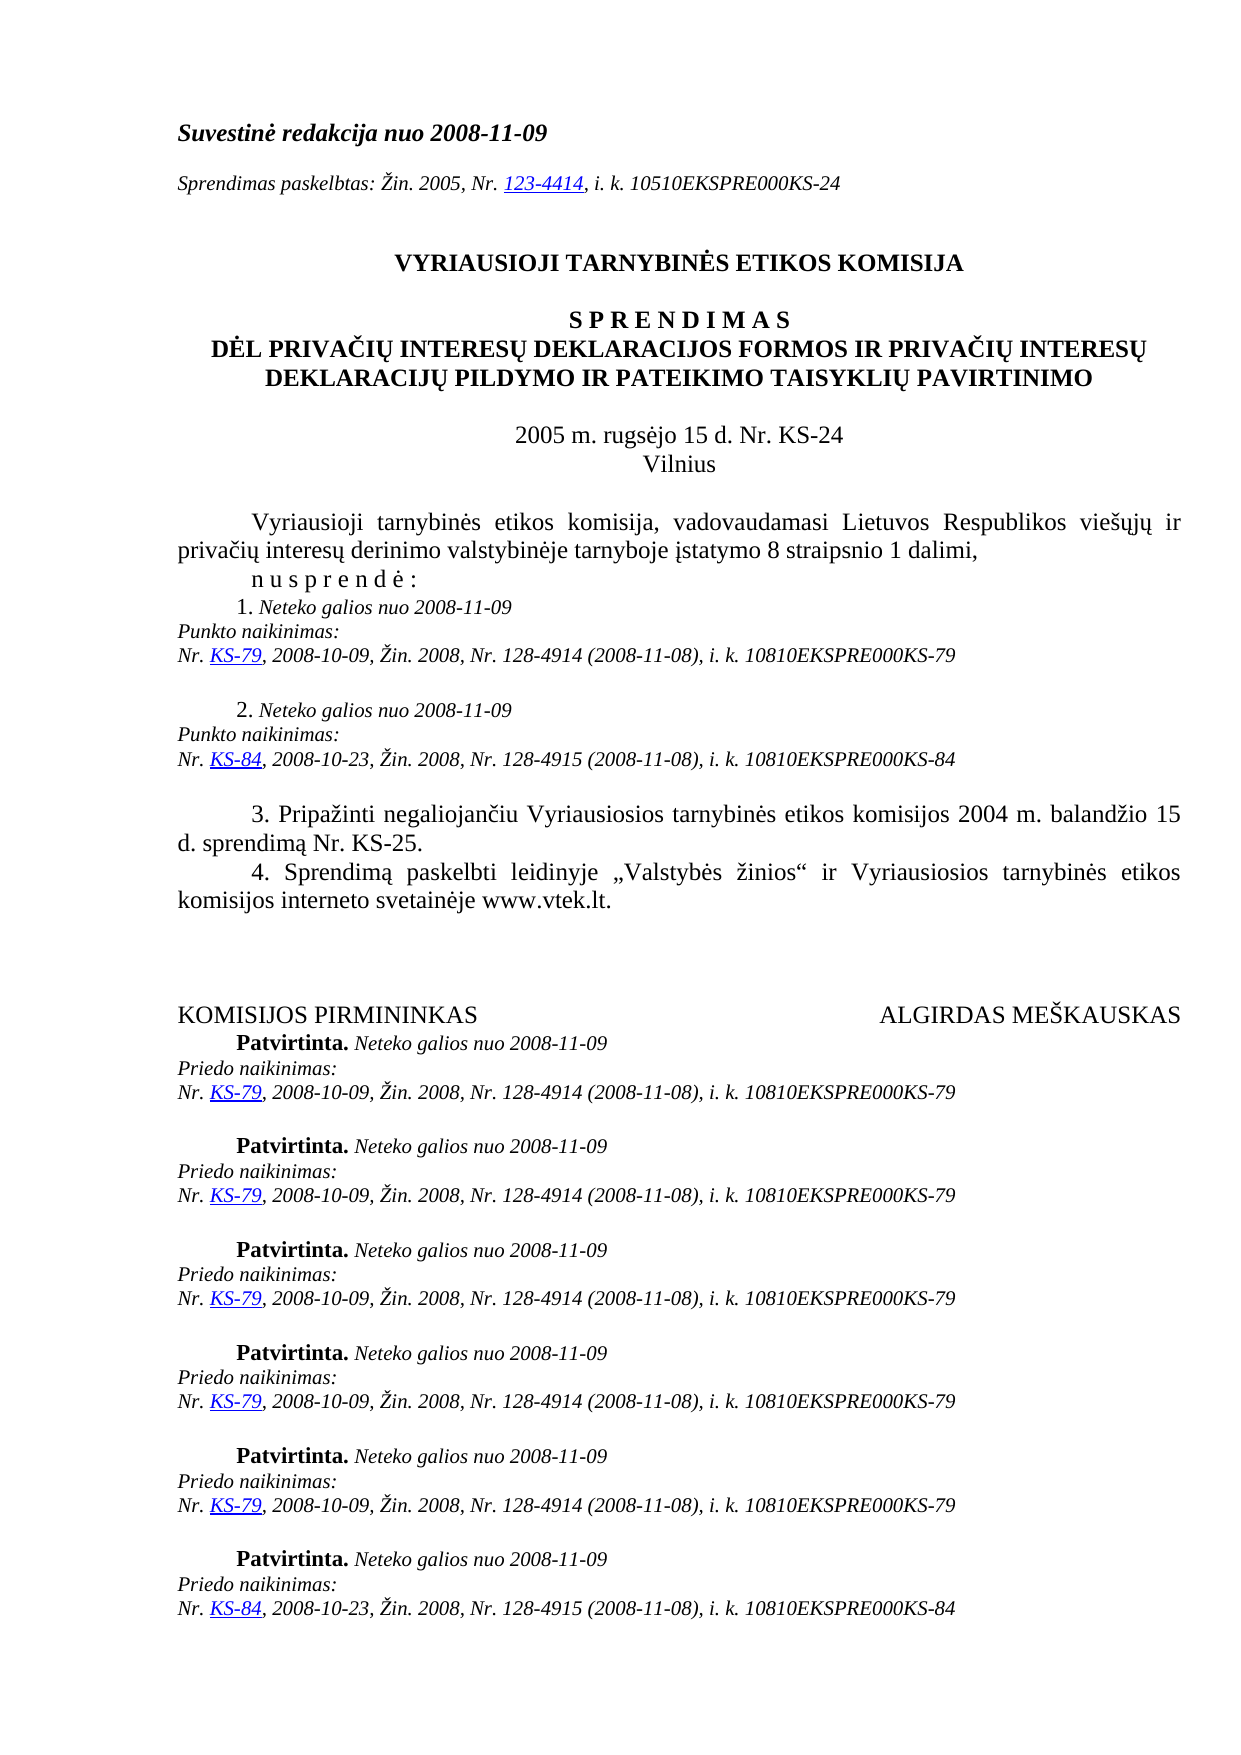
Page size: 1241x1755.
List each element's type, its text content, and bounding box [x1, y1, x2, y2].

text 2. Neteko galios nuo 2008-11-09 [177, 696, 1181, 722]
text Priedo naikinimas: [177, 1262, 1181, 1286]
text Nr. KS-79, 2008-10-09, Žin. 2008, Nr. 128-4914 (2008-11-08), i. k. 10810EKSPRE000KS-79 [177, 1389, 1181, 1413]
text VYRIAUSIOJI TARNYBINĖS ETIKOS KOMISIJA [177, 248, 1181, 277]
text Sprendimas paskelbtas: Žin. 2005, Nr. 123-4414, i. k. 10510EKSPRE000KS-24 [177, 171, 1181, 195]
text 1. Neteko galios nuo 2008-11-09 [177, 593, 1181, 619]
text Patvirtinta. Neteko galios nuo 2008-11-09 [177, 1339, 1181, 1365]
text Nr. KS-84, 2008-10-23, Žin. 2008, Nr. 128-4915 (2008-11-08), i. k. 10810EKSPRE000KS-84 [177, 746, 1181, 771]
text S P R E N D I M A S [177, 305, 1181, 334]
text Nr. KS-79, 2008-10-09, Žin. 2008, Nr. 128-4914 (2008-11-08), i. k. 10810EKSPRE000KS-79 [177, 643, 1181, 667]
text Priedo naikinimas: [177, 1365, 1181, 1389]
text Patvirtinta. Neteko galios nuo 2008-11-09 [177, 1442, 1181, 1468]
text 3. Pripažinti negaliojančiu Vyriausiosios tarnybinės etikos komisijos 2004 m. balandžio 15 d. sprendimą Nr. KS-25. [177, 799, 1181, 857]
text Patvirtinta. Neteko galios nuo 2008-11-09 [177, 1029, 1181, 1056]
text Vyriausioji tarnybinės etikos komisija, vadovaudamasi Lietuvos Respublikos viešųjų ir privačių interesų derinimo valstybinėje tarnyboje įstatymo 8 straipsnio 1 dalimi, [177, 507, 1181, 564]
text Priedo naikinimas: [177, 1159, 1181, 1183]
text Nr. KS-79, 2008-10-09, Žin. 2008, Nr. 128-4914 (2008-11-08), i. k. 10810EKSPRE000KS-79 [177, 1080, 1181, 1104]
text Nr. KS-84, 2008-10-23, Žin. 2008, Nr. 128-4915 (2008-11-08), i. k. 10810EKSPRE000KS-84 [177, 1596, 1181, 1620]
text Punkto naikinimas: [177, 619, 1181, 643]
text nusprendė: [177, 564, 1181, 593]
text KOMISIJOS PIRMININKAS ALGIRDAS MEŠKAUSKAS [177, 1001, 1181, 1029]
text Nr. KS-79, 2008-10-09, Žin. 2008, Nr. 128-4914 (2008-11-08), i. k. 10810EKSPRE000KS-79 [177, 1286, 1181, 1310]
text Priedo naikinimas: [177, 1468, 1181, 1493]
text Nr. KS-79, 2008-10-09, Žin. 2008, Nr. 128-4914 (2008-11-08), i. k. 10810EKSPRE000KS-79 [177, 1493, 1181, 1517]
text DĖL PRIVAČIŲ INTERESŲ DEKLARACIJOS FORMOS IR PRIVAČIŲ INTERESŲ DEKLARACIJŲ PILDYMO IR PATEIKIMO TAISYKLIŲ PAVIRTINIMO [177, 334, 1181, 392]
text Nr. KS-79, 2008-10-09, Žin. 2008, Nr. 128-4914 (2008-11-08), i. k. 10810EKSPRE000KS-79 [177, 1183, 1181, 1207]
text Suvestinė redakcija nuo 2008-11-09 [177, 118, 1181, 147]
text Priedo naikinimas: [177, 1056, 1181, 1080]
text Patvirtinta. Neteko galios nuo 2008-11-09 [177, 1132, 1181, 1159]
text 2005 m. rugsėjo 15 d. Nr. KS-24 [177, 420, 1181, 449]
text Patvirtinta. Neteko galios nuo 2008-11-09 [177, 1236, 1181, 1262]
text Priedo naikinimas: [177, 1572, 1181, 1596]
text Punkto naikinimas: [177, 722, 1181, 746]
text Patvirtinta. Neteko galios nuo 2008-11-09 [177, 1545, 1181, 1572]
text Vilnius [177, 449, 1181, 478]
text 4. Sprendimą paskelbti leidinyje „Valstybės žinios“ ir Vyriausiosios tarnybinės etikos komisijos interneto svetainėje www.vtek.lt. [177, 857, 1181, 914]
